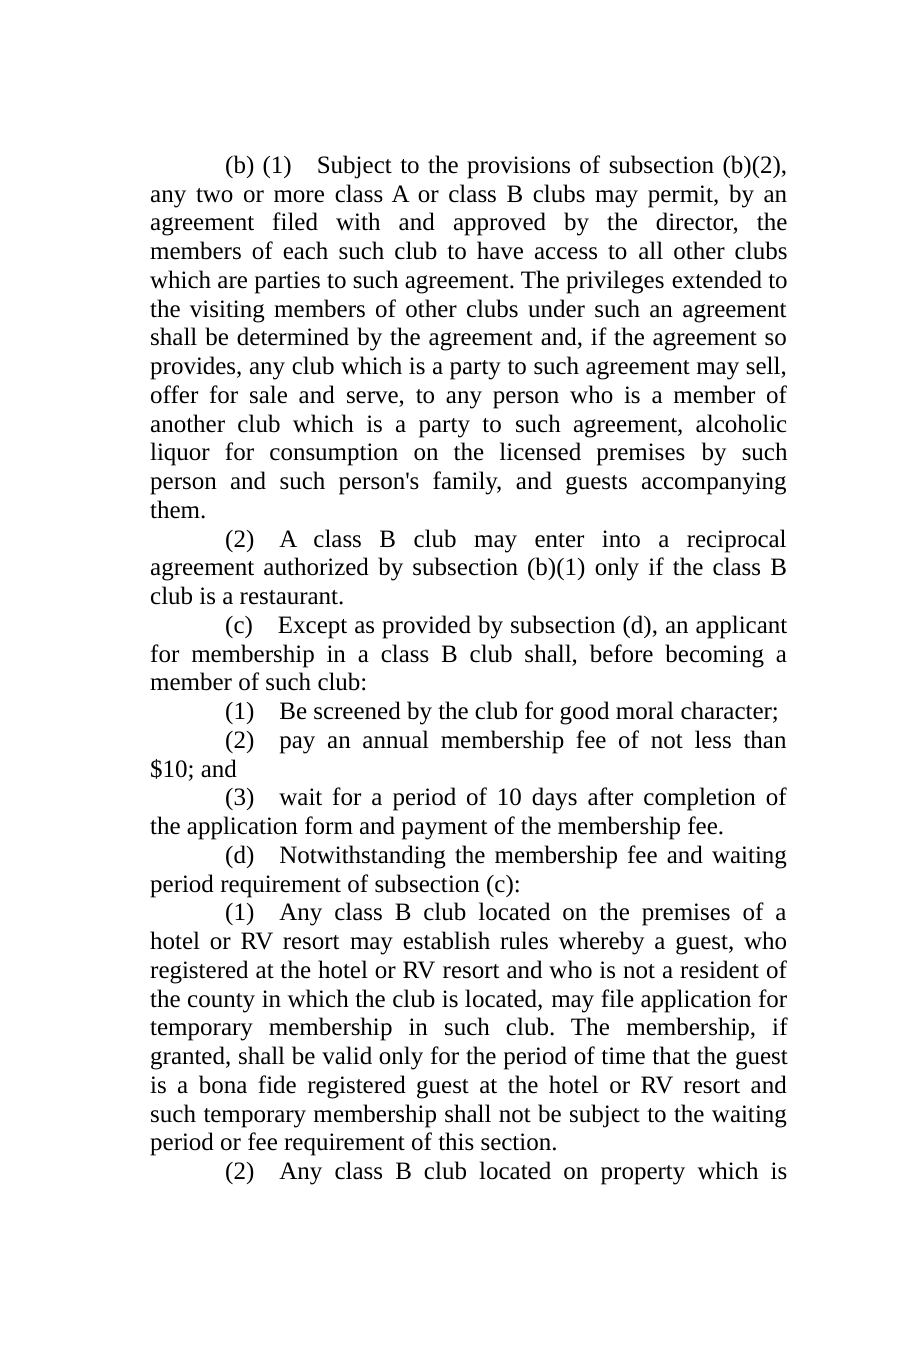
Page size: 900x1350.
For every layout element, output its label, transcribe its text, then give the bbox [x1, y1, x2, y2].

text (c) Except as provided by subsection (d), an applicant for membership in a class B club shall, before becoming a member of such club: [150, 610, 787, 696]
text (d) Notwithstanding the membership fee and waiting period requirement of subsection (c): [150, 840, 787, 897]
text (2) A class B club may enter into a reciprocal agreement authorized by subsection (b)(1) only if the class B club is a restaurant. [150, 524, 787, 610]
text (b) (1) Subject to the provisions of subsection (b)(2), any two or more class A or class B clubs may permit, by an agreement filed with and approved by the director, the members of each such club to have access to all other clubs which are parties to such agreement. The privileges extended to the visiting members of other clubs under such an agreement shall be determined by the agreement and, if the agreement so provides, any club which is a party to such agreement may sell, offer for sale and serve, to any person who is a member of another club which is a party to such agreement, alcoholic liquor for consumption on the licensed premises by such person and such person's family, and guests accompanying them. [150, 150, 787, 524]
text (2) Any class B club located on property which is [150, 1156, 787, 1185]
text (1) Be screened by the club for good moral character; [150, 696, 787, 725]
text (3) wait for a period of 10 days after completion of the application form and payment of the membership fee. [150, 782, 787, 840]
text (1) Any class B club located on the premises of a hotel or RV resort may establish rules whereby a guest, who registered at the hotel or RV resort and who is not a resident of the county in which the club is located, may file application for temporary membership in such club. The membership, if granted, shall be valid only for the period of time that the guest is a bona fide registered guest at the hotel or RV resort and such temporary membership shall not be subject to the waiting period or fee requirement of this section. [150, 897, 787, 1156]
text (2) pay an annual membership fee of not less than $10; and [150, 725, 787, 782]
